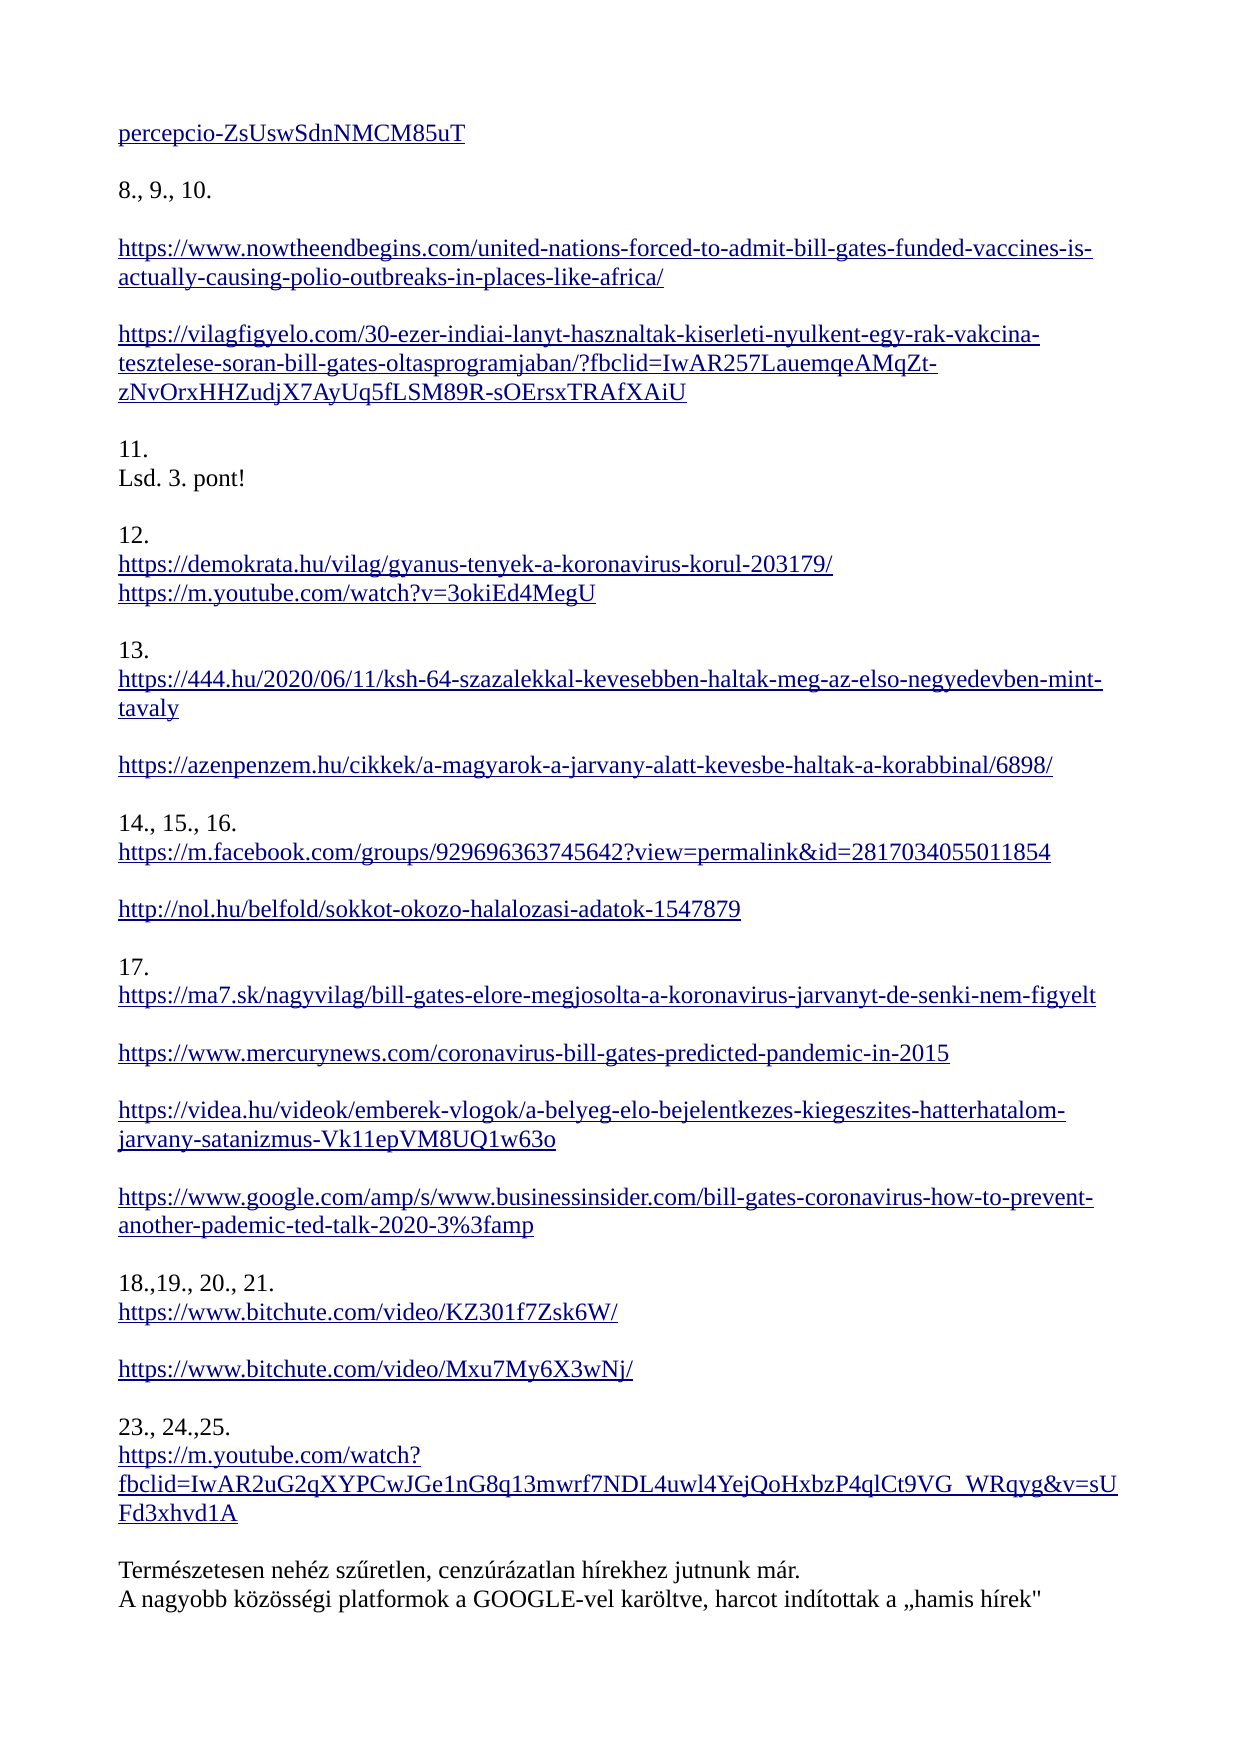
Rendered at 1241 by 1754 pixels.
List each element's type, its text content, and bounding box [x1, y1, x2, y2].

text percepcio-ZsUswSdnNMCM85uT 8., 9., 10. https://www.nowtheendbegins.com/united-nations-forced-to-admit-bill-gates-funded-vaccines-is-actually-causing-polio-outbreaks-in-places-like-africa/ https://vilagfigyelo.com/30-ezer-indiai-lanyt-hasznaltak-kiserleti-nyulkent-egy-rak-vakcina-tesztelese-soran-bill-gates-oltasprogramjaban/?fbclid=IwAR257LauemqeAMqZt-zNvOrxHHZudjX7AyUq5fLSM89R-sOErsxTRAfXAiU 11. Lsd. 3. pont! 12. https://demokrata.hu/vilag/gyanus-tenyek-a-koronavirus-korul-203179/ https://m.youtube.com/watch?v=3okiEd4MegU 13. https://444.hu/2020/06/11/ksh-64-szazalekkal-kevesebben-haltak-meg-az-elso-negyedevben-mint-tavaly https://azenpenzem.hu/cikkek/a-magyarok-a-jarvany-alatt-kevesbe-haltak-a-korabbinal/6898/ 14., 15., 16. https://m.facebook.com/groups/929696363745642?view=permalink&id=2817034055011854 http://nol.hu/belfold/sokkot-okozo-halalozasi-adatok-1547879 17. https://ma7.sk/nagyvilag/bill-gates-elore-megjosolta-a-koronavirus-jarvanyt-de-senki-nem-figyelt https://www.mercurynews.com/coronavirus-bill-gates-predicted-pandemic-in-2015 https://videa.hu/videok/emberek-vlogok/a-belyeg-elo-bejelentkezes-kiegeszites-hatterhatalom-jarvany-satanizmus-Vk11epVM8UQ1w63o https://www.google.com/amp/s/www.businessinsider.com/bill-gates-coronavirus-how-to-prevent-another-pademic-ted-talk-2020-3%3famp 18.,19., 20., 21. https://www.bitchute.com/video/KZ301f7Zsk6W/ https://www.bitchute.com/video/Mxu7My6X3wNj/ 23., 24.,25. https://m.youtube.com/watch?fbclid=IwAR2uG2qXYPCwJGe1nG8q13mwrf7NDL4uwl4YejQoHxbzP4qlCt9VG_WRqyg&v=sUFd3xhvd1A Természetesen nehéz szűretlen, cenzúrázatlan hírekhez jutnunk már. A nagyobb közösségi platformok a GOOGLE-vel karöltve, harcot indítottak a „hamis hírek" [118, 118, 1122, 1613]
